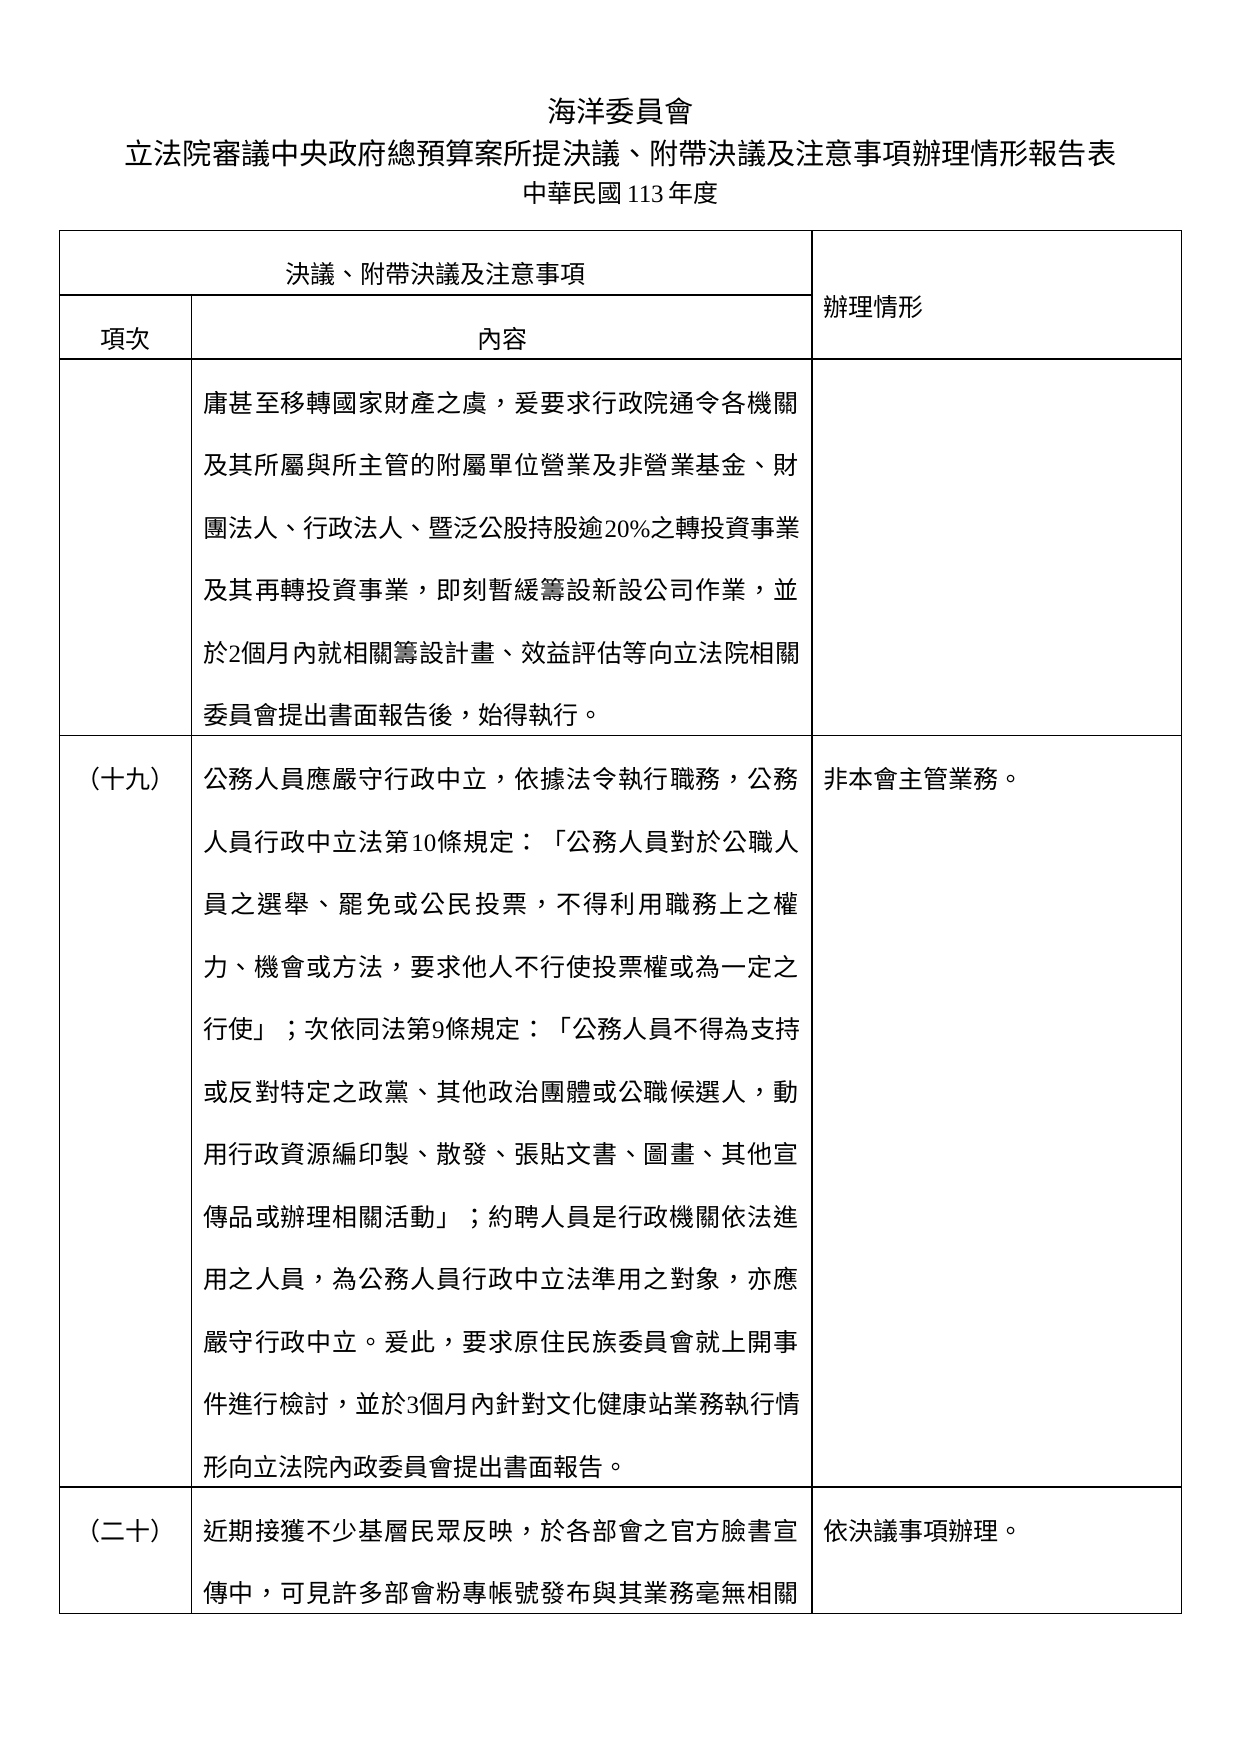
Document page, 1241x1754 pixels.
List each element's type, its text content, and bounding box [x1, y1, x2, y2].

table_cell 非本會主管業務。 [813, 736, 1181, 1486]
table_cell 項次 [60, 296, 191, 358]
table_cell （十九） [60, 736, 191, 1486]
table_cell 庸甚至移轉國家財產之虞，爰要求行政院通令各機關及其所屬與所主管的附屬單位營業及非營業基金、財團法人、行政法人、暨泛公股持股逾20%之轉投資事業及其再轉投資事業，即刻暫緩籌設新設公司作業，並於2個月內就相關籌設計畫、效益評估等向立法院相關委員會提出書面報告後，始得執行。 [192, 360, 811, 734]
table_header 決議、附帶決議及注意事項 [60, 231, 811, 294]
table_cell 公務人員應嚴守行政中立，依據法令執行職務，公務人員行政中立法第10條規定：「公務人員對於公職人員之選舉、罷免或公民投票，不得利用職務上之權力、機會或方法，要求他人不行使投票權或為一定之行使」；次依同法第9條規定：「公務人員不得為支持或反對特定之政黨、其他政治團體或公職候選人，動用行政資源編印製、散發、張貼文書、圖畫、其他宣傳品或辦理相關活動」；約聘人員是行政機關依法進用之人員，為公務人員行政中立法準用之對象，亦應嚴守行政中立。爰此，要求原住民族委員會就上開事件進行檢討，並於3個月內針對文化健康站業務執行情形向立法院內政委員會提出書面報告。 [192, 736, 811, 1486]
table_cell 內容 [192, 296, 811, 358]
table_cell （二十） [60, 1488, 191, 1613]
table_cell [60, 360, 191, 734]
table_header 辦理情形 [813, 231, 1181, 358]
table_cell 依決議事項辦理。 [813, 1488, 1181, 1613]
table_cell 近期接獲不少基層民眾反映，於各部會之官方臉書宣傳中，可見許多部會粉專帳號發布與其業務毫無相關 [192, 1488, 811, 1613]
table_cell [813, 360, 1181, 734]
